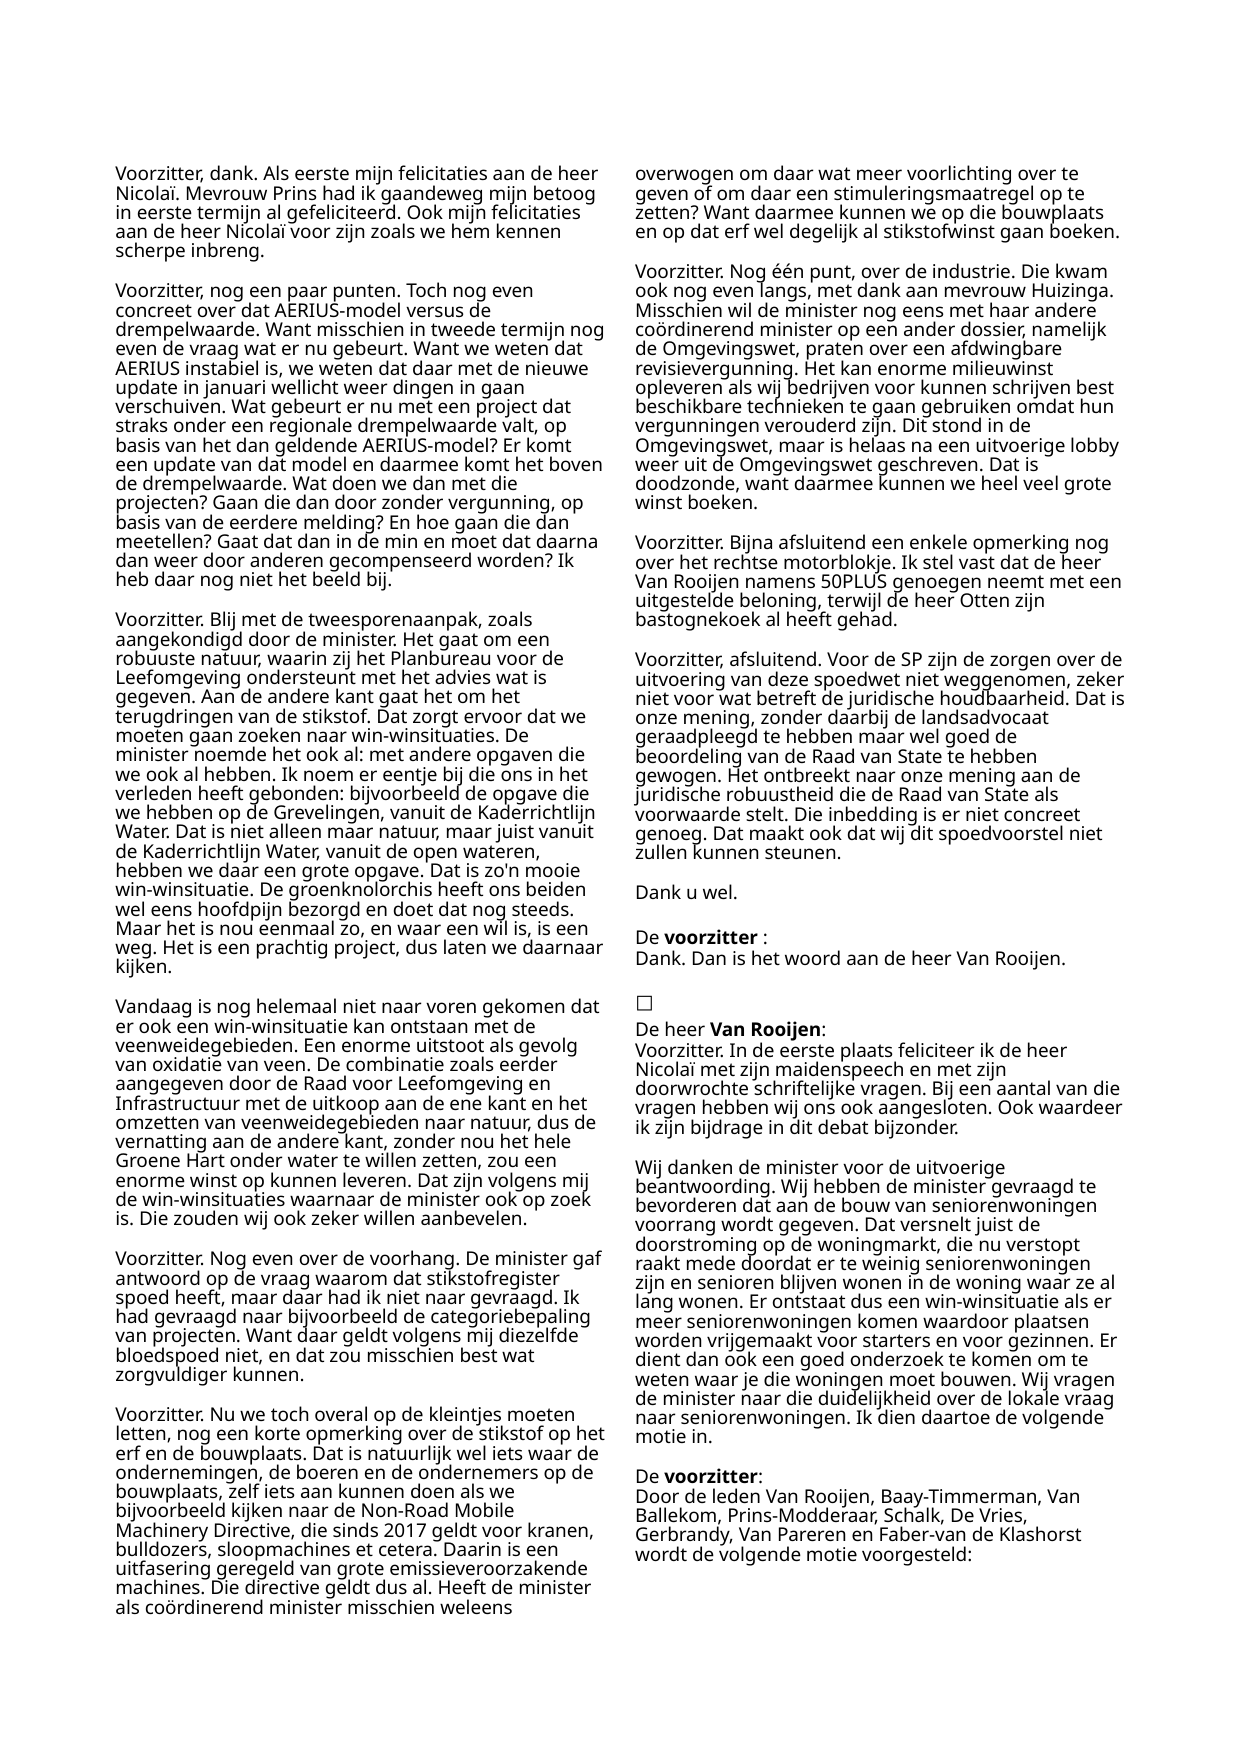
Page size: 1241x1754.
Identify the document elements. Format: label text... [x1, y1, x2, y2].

text Voorzitter. Nu we toch overal op de kleintjes moeten letten, nog een korte opmerking over de stikstof op het erf en de bouwplaats. Dat is natuurlijk wel iets waar de ondernemingen, de boeren en de ondernemers op de bouwplaats, zelf iets aan kunnen doen als we bijvoorbeeld kijken naar de Non-Road Mobile Machinery Directive, die sinds 2017 geldt voor kranen, bulldozers, sloopmachines et cetera. Daarin is een uitfasering geregeld van grote emissieveroorzakende machines. Die directive geldt dus al. Heeft de minister als coördinerend minister misschien weleens [115, 1406, 605, 1618]
text Dank u wel. [635, 884, 1125, 903]
text Voorzitter. Nog één punt, over de industrie. Die kwam ook nog even langs, met dank aan mevrouw Huizinga. Misschien wil de minister nog eens met haar andere coördinerend minister op een ander dossier, namelijk de Omgevingswet, praten over een afdwingbare revisievergunning. Het kan enorme milieuwinst opleveren als wij bedrijven voor kunnen schrijven best beschikbare technieken te gaan gebruiken omdat hun vergunningen verouderd zijn. Dit stond in de Omgevingswet, maar is helaas na een uitvoerige lobby weer uit de Omgevingswet geschreven. Dat is doodzonde, want daarmee kunnen we heel veel grote winst boeken. [635, 263, 1125, 514]
text Door de leden Van Rooijen, Baay-Timmerman, Van Ballekom, Prins-Modderaar, Schalk, De Vries, Gerbrandy, Van Pareren en Faber-van de Klashorst wordt de volgende motie voorgesteld: [635, 1488, 1125, 1565]
text overwogen om daar wat meer voorlichting over te geven of om daar een stimuleringsmaatregel op te zetten? Want daarmee kunnen we op die bouwplaats en op dat erf wel degelijk al stikstofwinst gaan boeken. [635, 165, 1125, 242]
text Voorzitter. In de eerste plaats feliciteer ik de heer Nicolaï met zijn maidenspeech en met zijn doorwrochte schriftelijke vragen. Bij een aantal van die vragen hebben wij ons ook aangesloten. Ook waardeer ik zijn bijdrage in dit debat bijzonder. [635, 1042, 1125, 1138]
text Dank. Dan is het woord aan de heer Van Rooijen. [635, 950, 1125, 969]
text Voorzitter, nog een paar punten. Toch nog even concreet over dat AERIUS-model versus de drempelwaarde. Want misschien in tweede termijn nog even de vraag wat er nu gebeurt. Want we weten dat AERIUS instabiel is, we weten dat daar met de nieuwe update in januari wellicht weer dingen in gaan verschuiven. Wat gebeurt er nu met een project dat straks onder een regionale drempelwaarde valt, op basis van het dan geldende AERIUS-model? Er komt een update van dat model en daarmee komt het boven de drempelwaarde. Wat doen we dan met die projecten? Gaan die dan door zonder vergunning, op basis van de eerdere melding? En hoe gaan die dan meetellen? Gaat dat dan in de min en moet dat daarna dan weer door anderen gecompenseerd worden? Ik heb daar nog niet het beeld bij. [115, 282, 605, 591]
text ⬜ [635, 990, 1125, 1016]
text Wij danken de minister voor de uitvoerige beantwoording. Wij hebben de minister gevraagd te bevorderen dat aan de bouw van seniorenwoningen voorrang wordt gegeven. Dat versnelt juist de doorstroming op de woningmarkt, die nu verstopt raakt mede doordat er te weinig seniorenwoningen zijn en senioren blijven wonen in de woning waar ze al lang wonen. Er ontstaat dus een win-winsituatie als er meer seniorenwoningen komen waardoor plaatsen worden vrijgemaakt voor starters en voor gezinnen. Er dient dan ook een goed onderzoek te komen om te weten waar je die woningen moet bouwen. Wij vragen de minister naar die duidelijkheid over de lokale vraag naar seniorenwoningen. Ik dien daartoe de volgende motie in. [635, 1159, 1125, 1448]
text Voorzitter. Bijna afsluitend een enkele opmerking nog over het rechtse motorblokje. Ik stel vast dat de heer Van Rooijen namens 50PLUS genoegen neemt met een uitgestelde beloning, terwijl de heer Otten zijn bastognekoek al heeft gehad. [635, 534, 1125, 631]
text De heer Van Rooijen: [635, 1016, 1125, 1042]
text Voorzitter. Nog even over de voorhang. De minister gaf antwoord op de vraag waarom dat stikstofregister spoed heeft, maar daar had ik niet naar gevraagd. Ik had gevraagd naar bijvoorbeeld de categoriebepaling van projecten. Want daar geldt volgens mij diezelfde bloedspoed niet, en dat zou misschien best wat zorgvuldiger kunnen. [115, 1250, 605, 1385]
text Voorzitter. Blij met de tweesporenaanpak, zoals aangekondigd door de minister. Het gaat om een robuuste natuur, waarin zij het Planbureau voor de Leefomgeving ondersteunt met het advies wat is gegeven. Aan de andere kant gaat het om het terugdringen van de stikstof. Dat zorgt ervoor dat we moeten gaan zoeken naar win-winsituaties. De minister noemde het ook al: met andere opgaven die we ook al hebben. Ik noem er eentje bij die ons in het verleden heeft gebonden: bijvoorbeeld de opgave die we hebben op de Grevelingen, vanuit de Kaderrichtlijn Water. Dat is niet alleen maar natuur, maar juist vanuit de Kaderrichtlijn Water, vanuit de open wateren, hebben we daar een grote opgave. Dat is zo'n mooie win-winsituatie. De groenknolorchis heeft ons beiden wel eens hoofdpijn bezorgd en doet dat nog steeds. Maar het is nou eenmaal zo, en waar een wil is, is een weg. Het is een prachtig project, dus laten we daarnaar kijken. [115, 611, 605, 978]
text Vandaag is nog helemaal niet naar voren gekomen dat er ook een win-winsituatie kan ontstaan met de veenweidegebieden. Een enorme uitstoot als gevolg van oxidatie van veen. De combinatie zoals eerder aangegeven door de Raad voor Leefomgeving en Infrastructuur met de uitkoop aan de ene kant en het omzetten van veenweidegebieden naar natuur, dus de vernatting aan de andere kant, zonder nou het hele Groene Hart onder water te willen zetten, zou een enorme winst op kunnen leveren. Dat zijn volgens mij de win-winsituaties waarnaar de minister ook op zoek is. Die zouden wij ook zeker willen aanbevelen. [115, 998, 605, 1229]
text Voorzitter, afsluitend. Voor de SP zijn de zorgen over de uitvoering van deze spoedwet niet weggenomen, zeker niet voor wat betreft de juridische houdbaarheid. Dat is onze mening, zonder daarbij de landsadvocaat geraadpleegd te hebben maar wel goed de beoordeling van de Raad van State te hebben gewogen. Het ontbreekt naar onze mening aan de juridische robuustheid die de Raad van State als voorwaarde stelt. Die inbedding is er niet concreet genoeg. Dat maakt ook dat wij dit spoedvoorstel niet zullen kunnen steunen. [635, 651, 1125, 863]
text Voorzitter, dank. Als eerste mijn felicitaties aan de heer Nicolaï. Mevrouw Prins had ik gaandeweg mijn betoog in eerste termijn al gefeliciteerd. Ook mijn felicitaties aan de heer Nicolaï voor zijn zoals we hem kennen scherpe inbreng. [115, 165, 605, 262]
text De voorzitter : [635, 924, 1125, 950]
text De voorzitter: [635, 1468, 1125, 1488]
